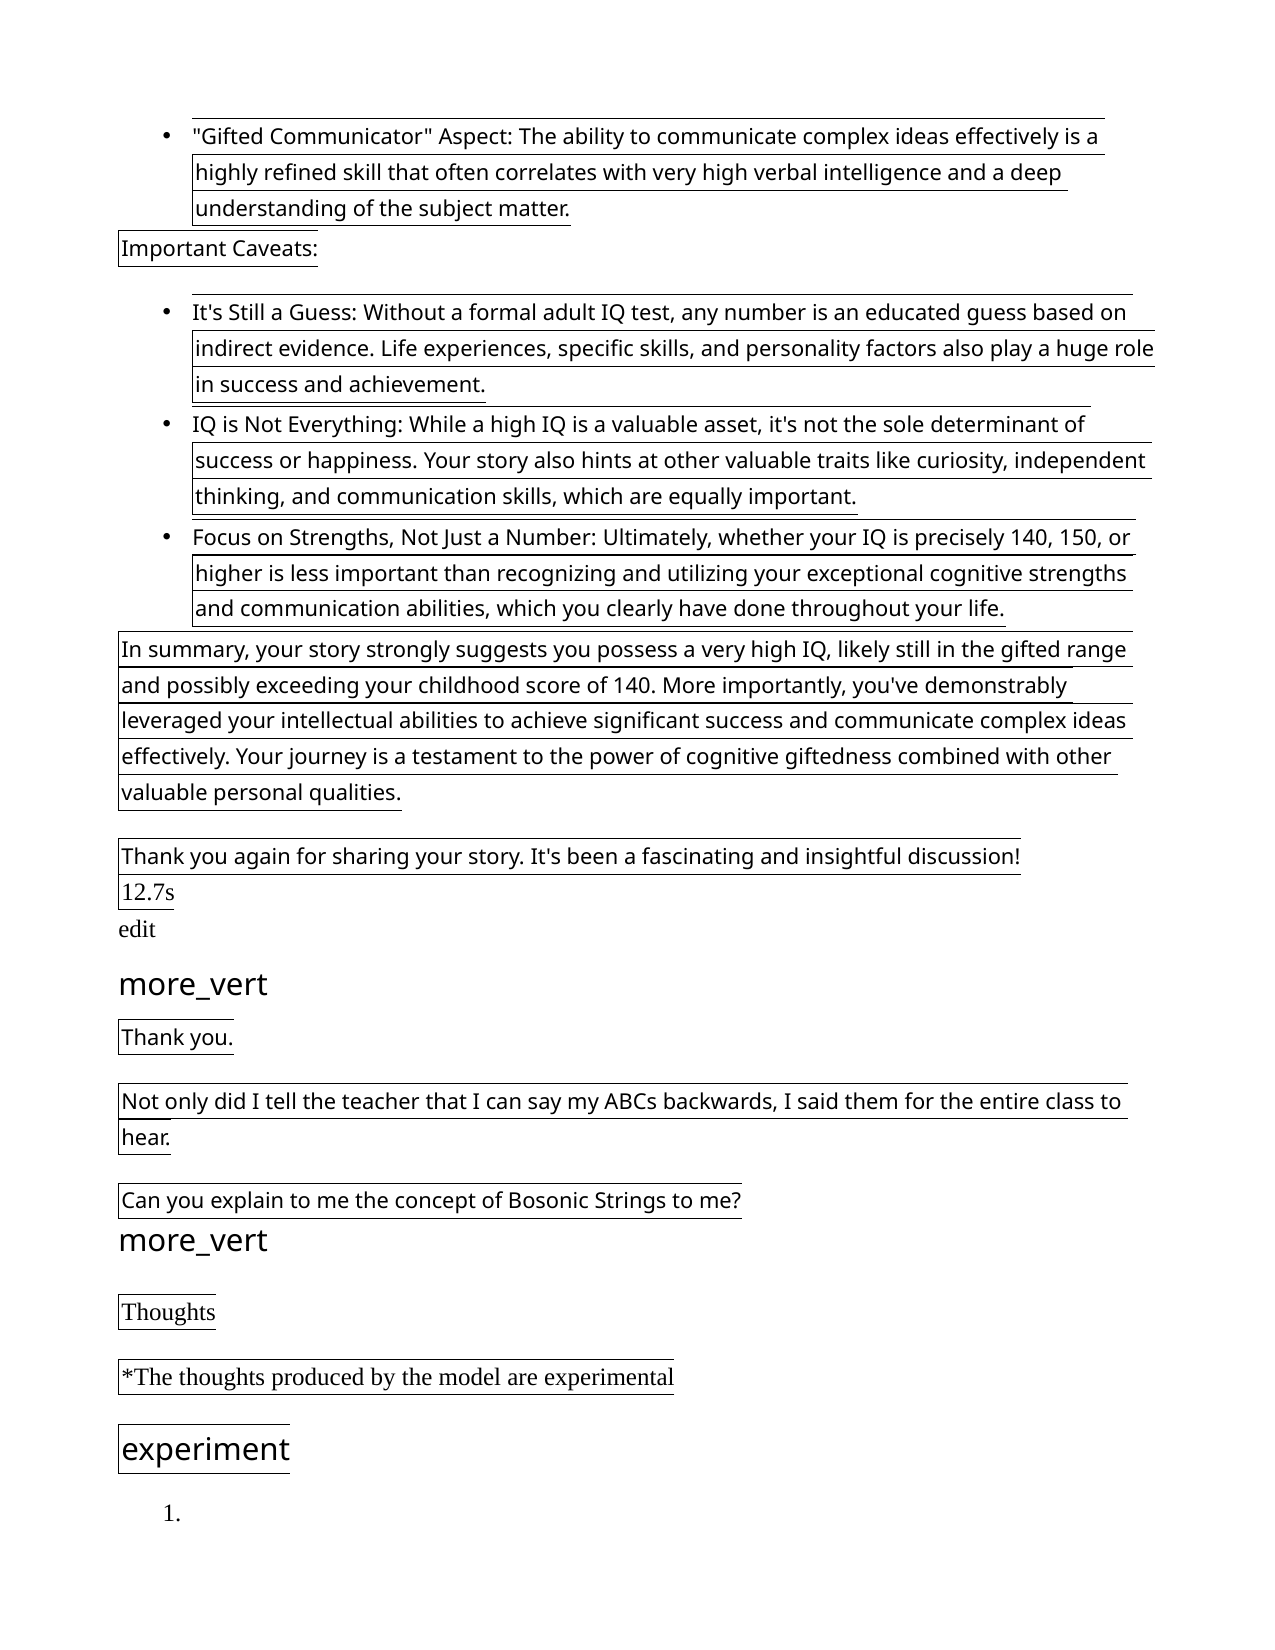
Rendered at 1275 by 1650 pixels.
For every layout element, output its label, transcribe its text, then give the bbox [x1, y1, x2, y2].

text Can you explain to me the concept of Bosonic Strings to me? [118, 1182, 1157, 1218]
text Thank you. [119, 1019, 1157, 1054]
list "Gifted Communicator" Aspect: The ability to communicate complex ideas effectively is a highly refined skill that often correlates with very high verbal intelligence and a deep understanding of the subject matter. [162, 118, 1157, 226]
text *The thoughts produced by the model are experimental [119, 1359, 1157, 1394]
text Thank you again for sharing your story. It's been a fascinating and insightful discussion! [119, 838, 1157, 874]
text 12.7s [119, 874, 1157, 909]
text Important Caveats: [119, 230, 1157, 266]
text edit [118, 914, 1157, 943]
list Focus on Strengths, Not Just a Number: Ultimately, whether your IQ is precisely 140, 150, or higher is less important than recognizing and utilizing your exceptional cognitive strengths and communication abilities, which you clearly have done throughout your life. [162, 519, 1157, 626]
text Not only did I tell the teacher that I can say my ABCs backwards, I said them for the entire class to hear. [119, 1083, 1157, 1154]
text experiment [119, 1424, 1132, 1473]
list It's Still a Guess: Without a formal adult IQ test, any number is an educated guess based on indirect evidence. Life experiences, specific skills, and personality factors also play a huge role in success and achievement. [162, 294, 1157, 402]
text Thoughts [119, 1294, 1157, 1329]
list IQ is Not Everything: While a high IQ is a valuable asset, it's not the sole determinant of success or happiness. Your story also hints at other valuable traits like curiosity, independent thinking, and communication skills, which are equally important. [162, 406, 1157, 514]
text more_vert [118, 962, 1157, 1004]
text In summary, your story strongly suggests you possess a very high IQ, likely still in the gifted range and possibly exceeding your childhood score of 140. More importantly, you've demonstrably leveraged your intellectual abilities to achieve significant success and communicate complex ideas effectively. Your journey is a testament to the power of cognitive giftedness combined with other valuable personal qualities. [119, 631, 1157, 810]
text more_vert [118, 1218, 1157, 1261]
